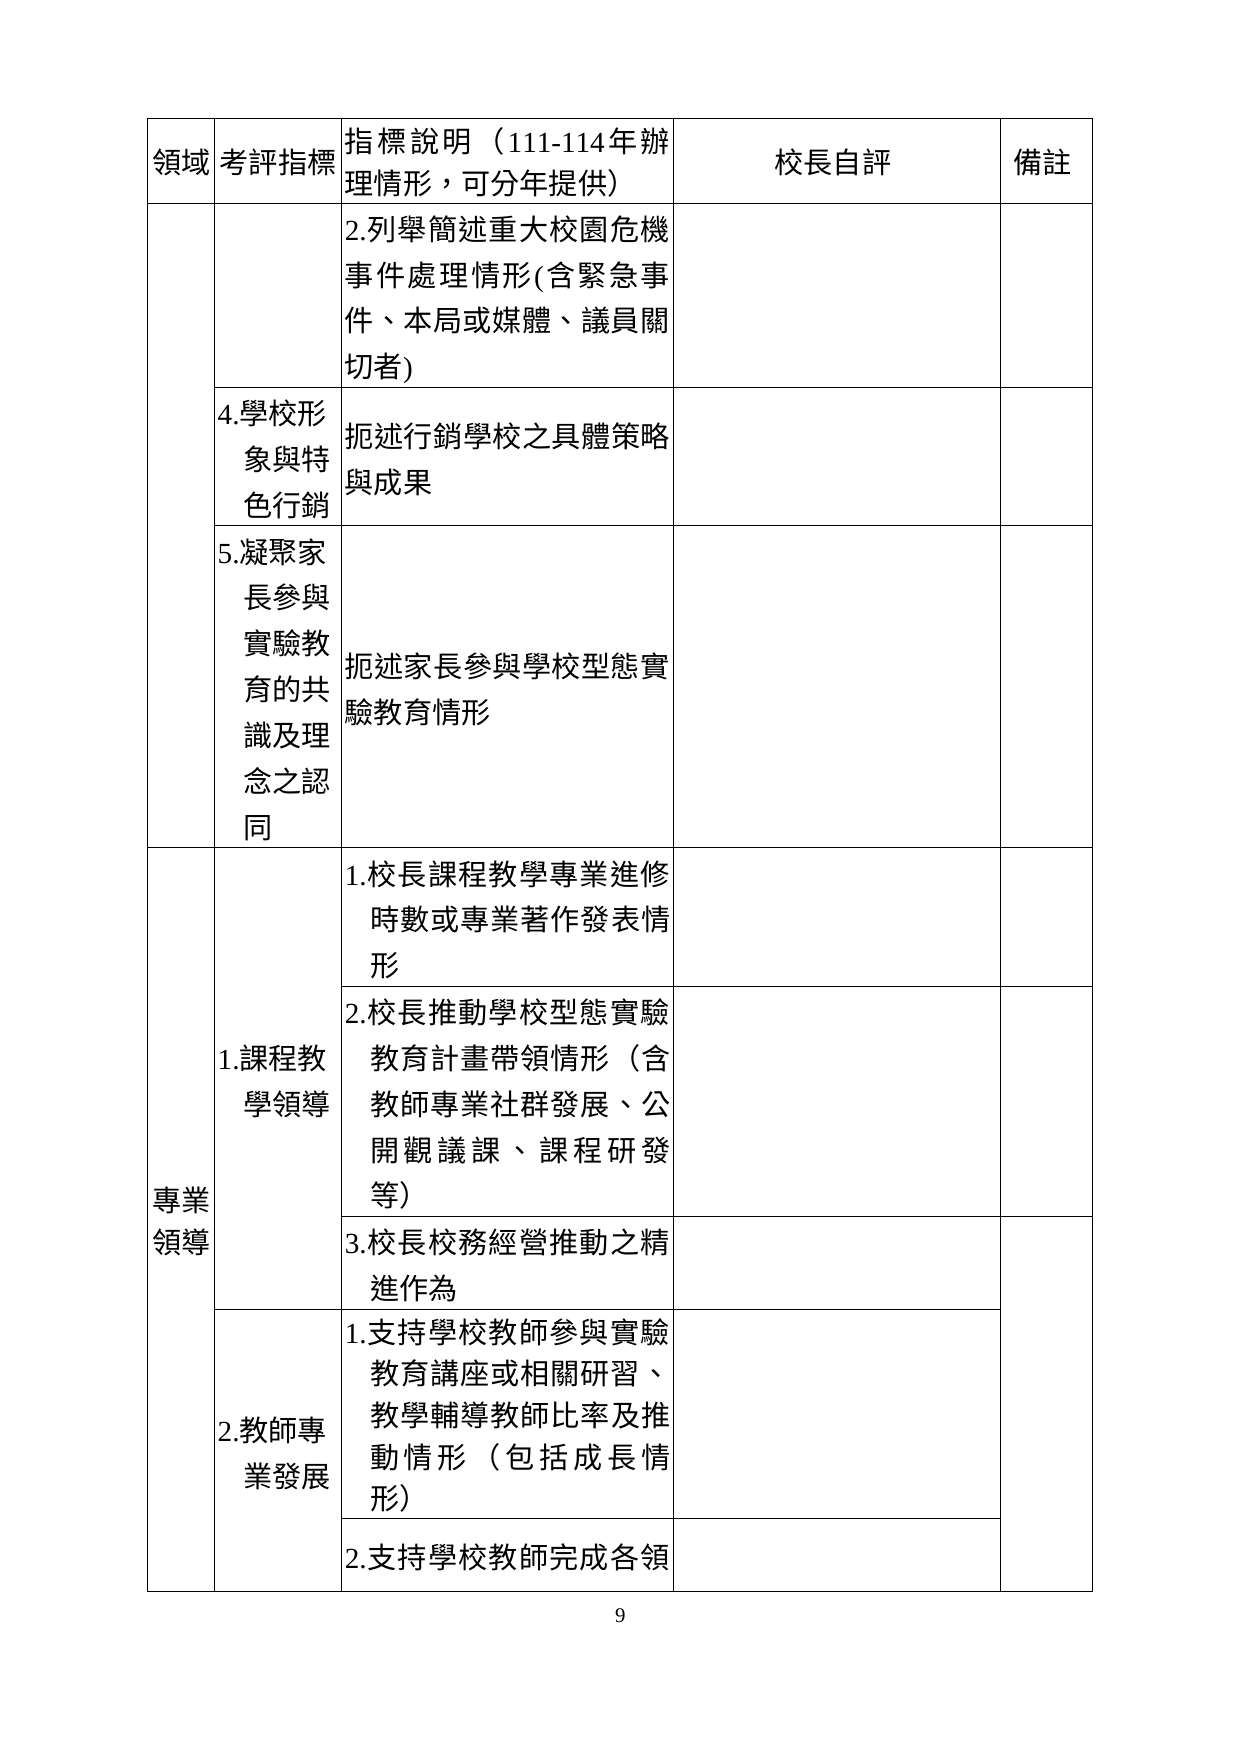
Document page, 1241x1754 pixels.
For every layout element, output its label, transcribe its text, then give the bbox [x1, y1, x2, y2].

table_cell [1001, 526, 1092, 847]
table_cell [148, 204, 214, 847]
table_cell 2.教師專業發展 [215, 1310, 341, 1591]
table_cell [1001, 848, 1092, 986]
table_cell 1.校長課程教學專業進修時數或專業著作發表情形 [342, 848, 673, 986]
table_cell [674, 1519, 1000, 1591]
table_cell 專業領導 [148, 848, 214, 1591]
table_header 指標說明（111-114年辦理情形，可分年提供） [342, 119, 673, 202]
table_cell 2.支持學校教師完成各領 [342, 1519, 673, 1591]
table_cell [674, 526, 1000, 847]
table_cell [674, 388, 1000, 525]
table_cell 3.校長校務經營推動之精進作為 [342, 1217, 673, 1309]
table_cell [1001, 388, 1092, 525]
table_header 領域 [148, 119, 214, 202]
table_cell 2.校長推動學校型態實驗教育計畫帶領情形（含教師專業社群發展、公開觀議課、課程研發等） [342, 987, 673, 1216]
table_cell 5.凝聚家長參與實驗教育的共識及理念之認同 [215, 526, 341, 847]
table_cell [215, 204, 341, 387]
table_cell 扼述家長參與學校型態實驗教育情形 [342, 526, 673, 847]
table_cell 1.支持學校教師參與實驗教育講座或相關研習、教學輔導教師比率及推動情形（包括成長情形） [342, 1310, 673, 1518]
table_cell [674, 204, 1000, 387]
table_cell [1001, 987, 1092, 1216]
table_cell [1001, 204, 1092, 387]
table_header 考評指標 [215, 119, 341, 202]
table_cell 2.列舉簡述重大校園危機事件處理情形(含緊急事件、本局或媒體、議員關切者) [342, 204, 673, 387]
table_cell 1.課程教學領導 [215, 848, 341, 1309]
table_cell 4.學校形象與特色行銷 [215, 388, 341, 525]
table_cell [674, 1310, 1000, 1518]
table_header 備註 [1001, 119, 1092, 202]
table_cell [1001, 1217, 1092, 1591]
table_header 校長自評 [674, 119, 1000, 202]
table_cell [674, 987, 1000, 1216]
table_cell 扼述行銷學校之具體策略與成果 [342, 388, 673, 525]
table_cell [674, 848, 1000, 986]
table_cell [674, 1217, 1000, 1309]
